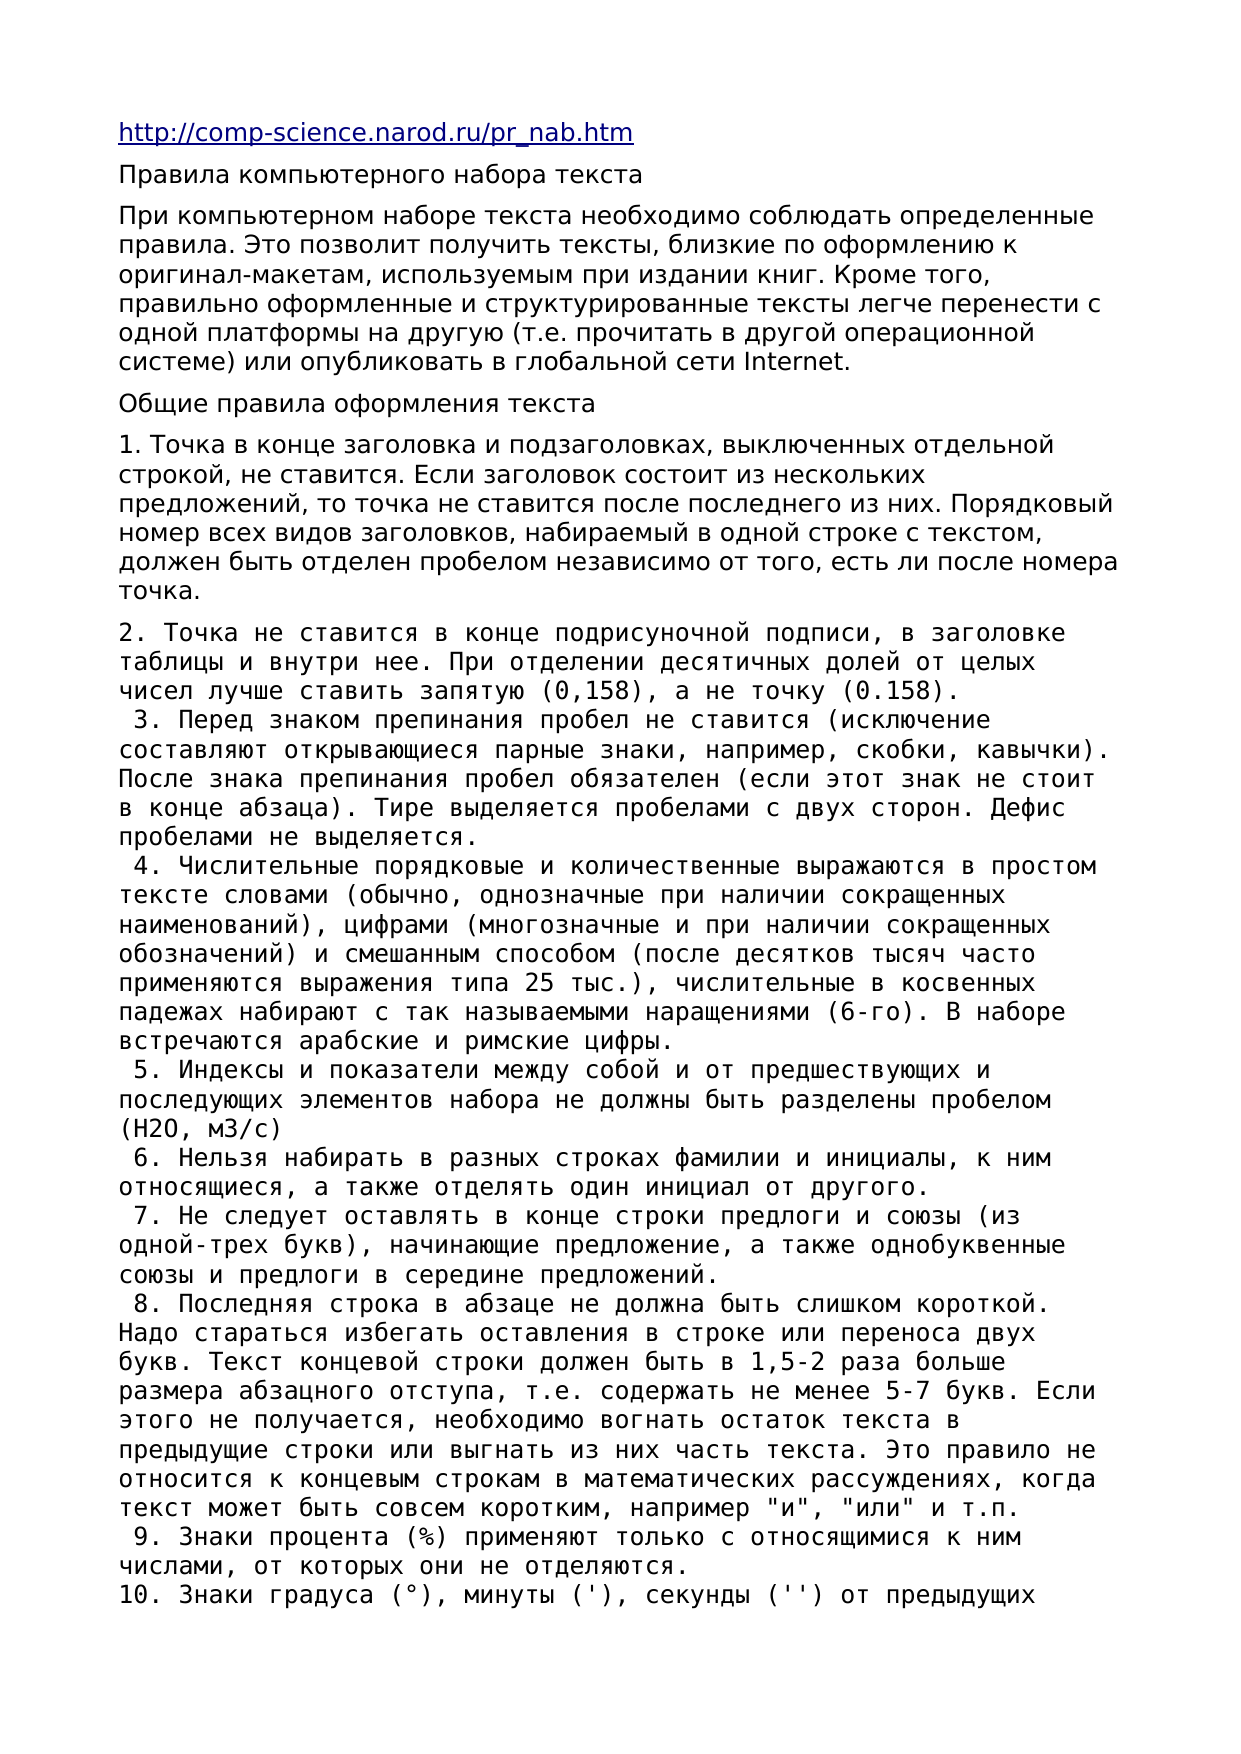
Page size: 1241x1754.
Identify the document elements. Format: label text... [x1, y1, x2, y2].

text 2. Точка не ставится в конце подрисуночной подписи, в заголовке таблицы и внутри нее. При отделении десятичных долей от целых чисел лучше ставить запятую (0,158), а не точку (0.158). 3. Перед знаком препинания пробел не ставится (исключение составляют открывающиеся парные знаки, например, скобки, кавычки). После знака препинания пробел обязателен (если этот знак не стоит в конце абзаца). Тире выделяется пробелами с двух сторон. Дефис пробелами не выделяется. 4. Числительные порядковые и количественные выражаются в простом тексте словами (обычно, однозначные при наличии сокращенных наименований), цифрами (многозначные и при наличии сокращенных обозначений) и смешанным способом (после десятков тысяч часто применяются выражения типа 25 тыс.), числительные в косвенных падежах набирают с так называемыми наращениями (6-го). В наборе встречаются арабские и римские цифры. 5. Индексы и показатели между собой и от предшествующих и последующих элементов набора не должны быть разделены пробелом (Н2О, м3/с) 6. Нельзя набирать в разных строках фамилии и инициалы, к ним относящиеся, а также отделять один инициал от другого. 7. Не следует оставлять в конце строки предлоги и союзы (из одной-трех букв), начинающие предложение, а также однобуквенные союзы и предлоги в середине предложений. 8. Последняя строка в абзаце не должна быть слишком короткой. Надо стараться избегать оставления в строке или переноса двух букв. Текст концевой строки должен быть в 1,5-2 раза больше размера абзацного отступа, т.е. содержать не менее 5-7 букв. Если этого не получается, необходимо вогнать остаток текста в предыдущие строки или выгнать из них часть текста. Это правило не относится к концевым строкам в математических рассуждениях, когда текст может быть совсем коротким, например "и", "или" и т.п. 9. Знаки процента (%) применяют только с относящимися к ним числами, от которых они не отделяются. 10. Знаки градуса (°), минуты ('), секунды ('') от предыдущих [118, 618, 1122, 1610]
text Правила компьютерного набора текста [118, 160, 1122, 189]
text 1. Точка в конце заголовка и подзаголовках, выключенных отдельной строкой, не ставится. Если заголовок состоит из нескольких предложений, то точка не ставится после последнего из них. Порядковый номер всех видов заголовков, набираемый в одной строке с текстом, должен быть отделен пробелом независимо от того, есть ли после номера точка. [118, 431, 1122, 606]
text Общие правила оформления текста [118, 389, 1122, 418]
text При компьютерном наборе текста необходимо соблюдать определенные правила. Это позволит получить тексты, близкие по оформлению к оригинал-макетам, используемым при издании книг. Кроме того, правильно оформленные и структурированные тексты легче перенести с одной платформы на другую (т.е. прочитать в другой операционной системе) или опубликовать в глобальной сети Internet. [118, 201, 1122, 376]
text http://comp-science.narod.ru/pr_nab.htm [118, 118, 1122, 147]
